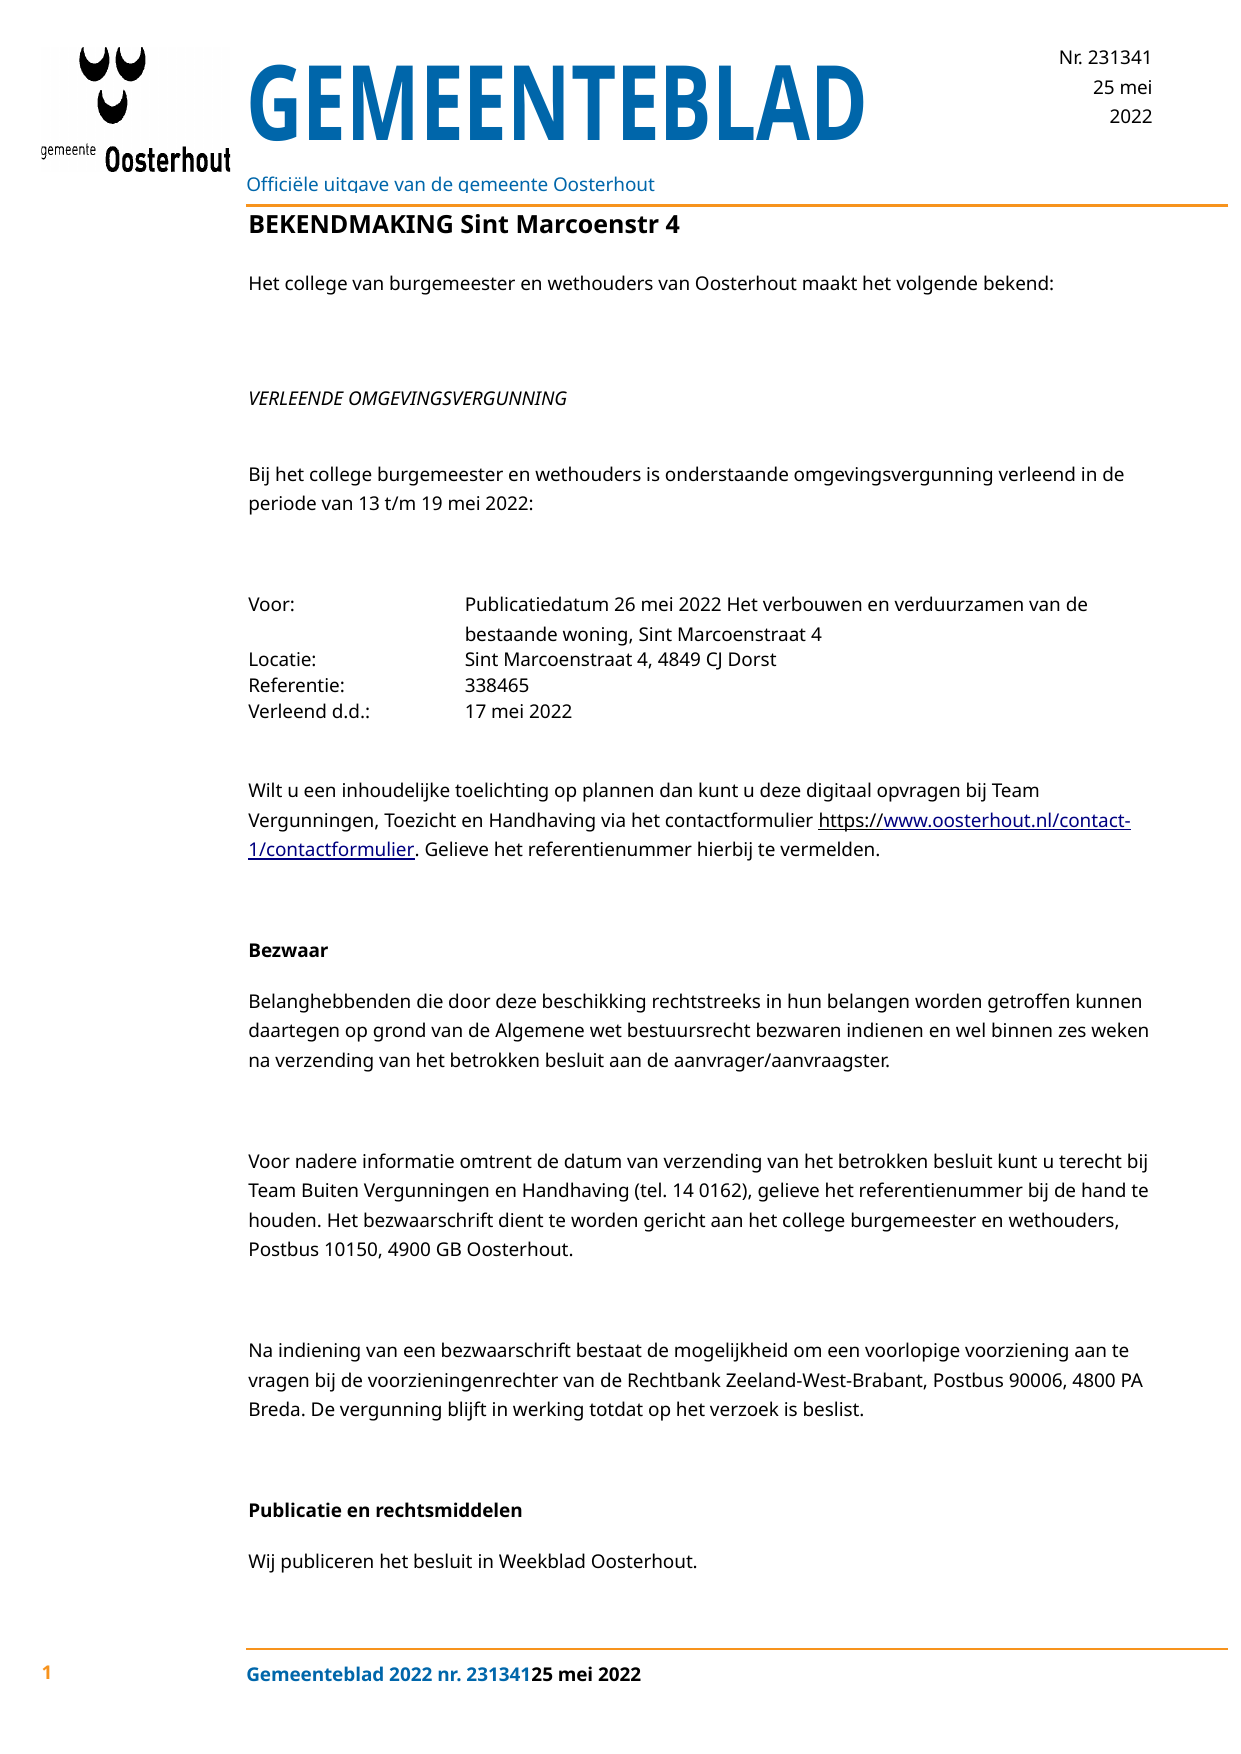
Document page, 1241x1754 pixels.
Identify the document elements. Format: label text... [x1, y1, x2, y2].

picture [41, 47, 231, 172]
table_header Voor: [248, 591, 464, 647]
table_cell 338465 [465, 673, 1152, 698]
text Wij publiceren het besluit in Weekblad Oosterhout. [248, 1548, 1152, 1574]
table_cell Locatie: [248, 647, 464, 672]
text Belanghebbenden die door deze beschikking rechtstreeks in hun belangen worden getroffen kunnen daartegen op grond van de Algemene wet bestuursrecht bezwaren indienen en wel binnen zes weken na verzending van het betrokken besluit aan de aanvrager/aanvraagster. [248, 988, 1152, 1073]
text Voor nadere informatie omtrent de datum van verzending van het betrokken besluit kunt u terecht bij Team Buiten Vergunningen en Handhaving (tel. 14 0162), gelieve het referentienummer bij de hand te houden. Het bezwaarschrift dient te worden gericht aan het college burgemeester en wethouders, Postbus 10150, 4900 GB Oosterhout. [248, 1148, 1152, 1262]
table_cell Referentie: [248, 673, 464, 698]
text Na indiening van een bezwaarschrift bestaat de mogelijkheid om een voorlopige voorziening aan te vragen bij de voorzieningenrechter van de Rechtbank Zeeland-West-Brabant, Postbus 90006, 4800 PA Breda. De vergunning blijft in werking totdat op het verzoek is beslist. [248, 1337, 1152, 1422]
text Publicatie en rechtsmiddelen [248, 1497, 1152, 1523]
text Bezwaar [248, 937, 1152, 963]
text Het college van burgemeester en wethouders van Oosterhout maakt het volgende bekend: [248, 270, 1152, 296]
table_header Publicatiedatum 26 mei 2022 Het verbouwen en verduurzamen van de bestaande woning, Sint Marcoenstraat 4 [465, 591, 1152, 647]
table_cell Verleend d.d.: [248, 698, 464, 724]
text VERLEENDE OMGEVINGSVERGUNNING [248, 385, 1152, 410]
table_cell Sint Marcoenstraat 4, 4849 CJ Dorst [465, 647, 1152, 672]
text Wilt u een inhoudelijke toelichting op plannen dan kunt u deze digitaal opvragen bij Team Vergunningen, Toezicht en Handhaving via het contactformulier https://www.oosterhout.nl/contact-1/contactformulier. Gelieve het referentienummer hierbij te vermelden. [248, 777, 1152, 862]
text Bij het college burgemeester en wethouders is onderstaande omgevingsvergunning verleend in de periode van 13 t/m 19 mei 2022: [248, 461, 1152, 516]
table_cell 17 mei 2022 [465, 698, 1152, 724]
text BEKENDMAKING Sint Marcoenstr 4 [248, 207, 1152, 241]
